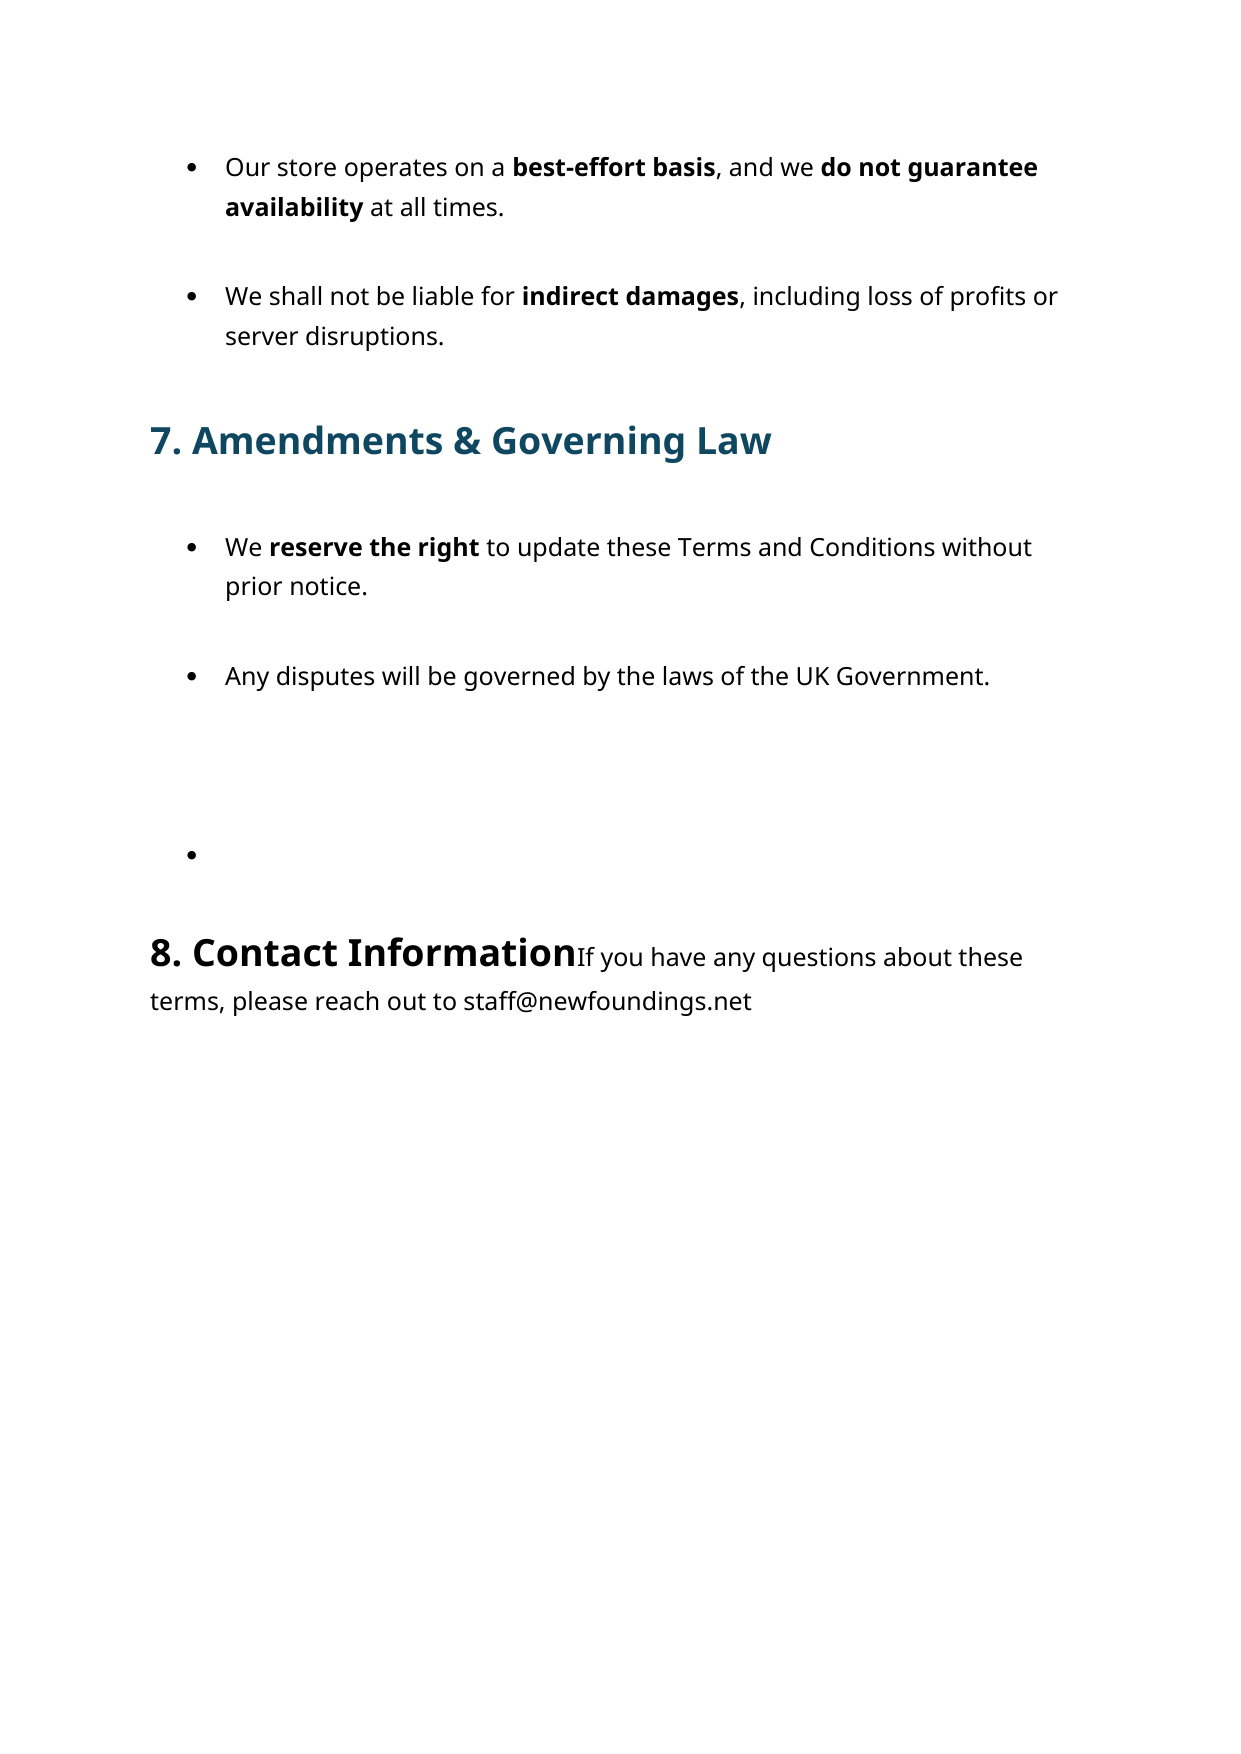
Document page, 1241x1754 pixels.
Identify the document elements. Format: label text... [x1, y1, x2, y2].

list Our store operates on a best-effort basis, and we do not guarantee availability at all times. [187, 150, 1090, 223]
list We shall not be liable for indirect damages, including loss of profits or server disruptions. [187, 279, 1090, 352]
list We reserve the right to update these Terms and Conditions without prior notice. [187, 529, 1090, 603]
list Any disputes will be governed by the laws of the UK Government. [187, 658, 1090, 692]
subtitle 7. Amendments & Governing Law [150, 414, 1090, 465]
text 8. Contact InformationIf you have any questions about these terms, please reach out to staff@newfoundings.net [150, 927, 1090, 1017]
